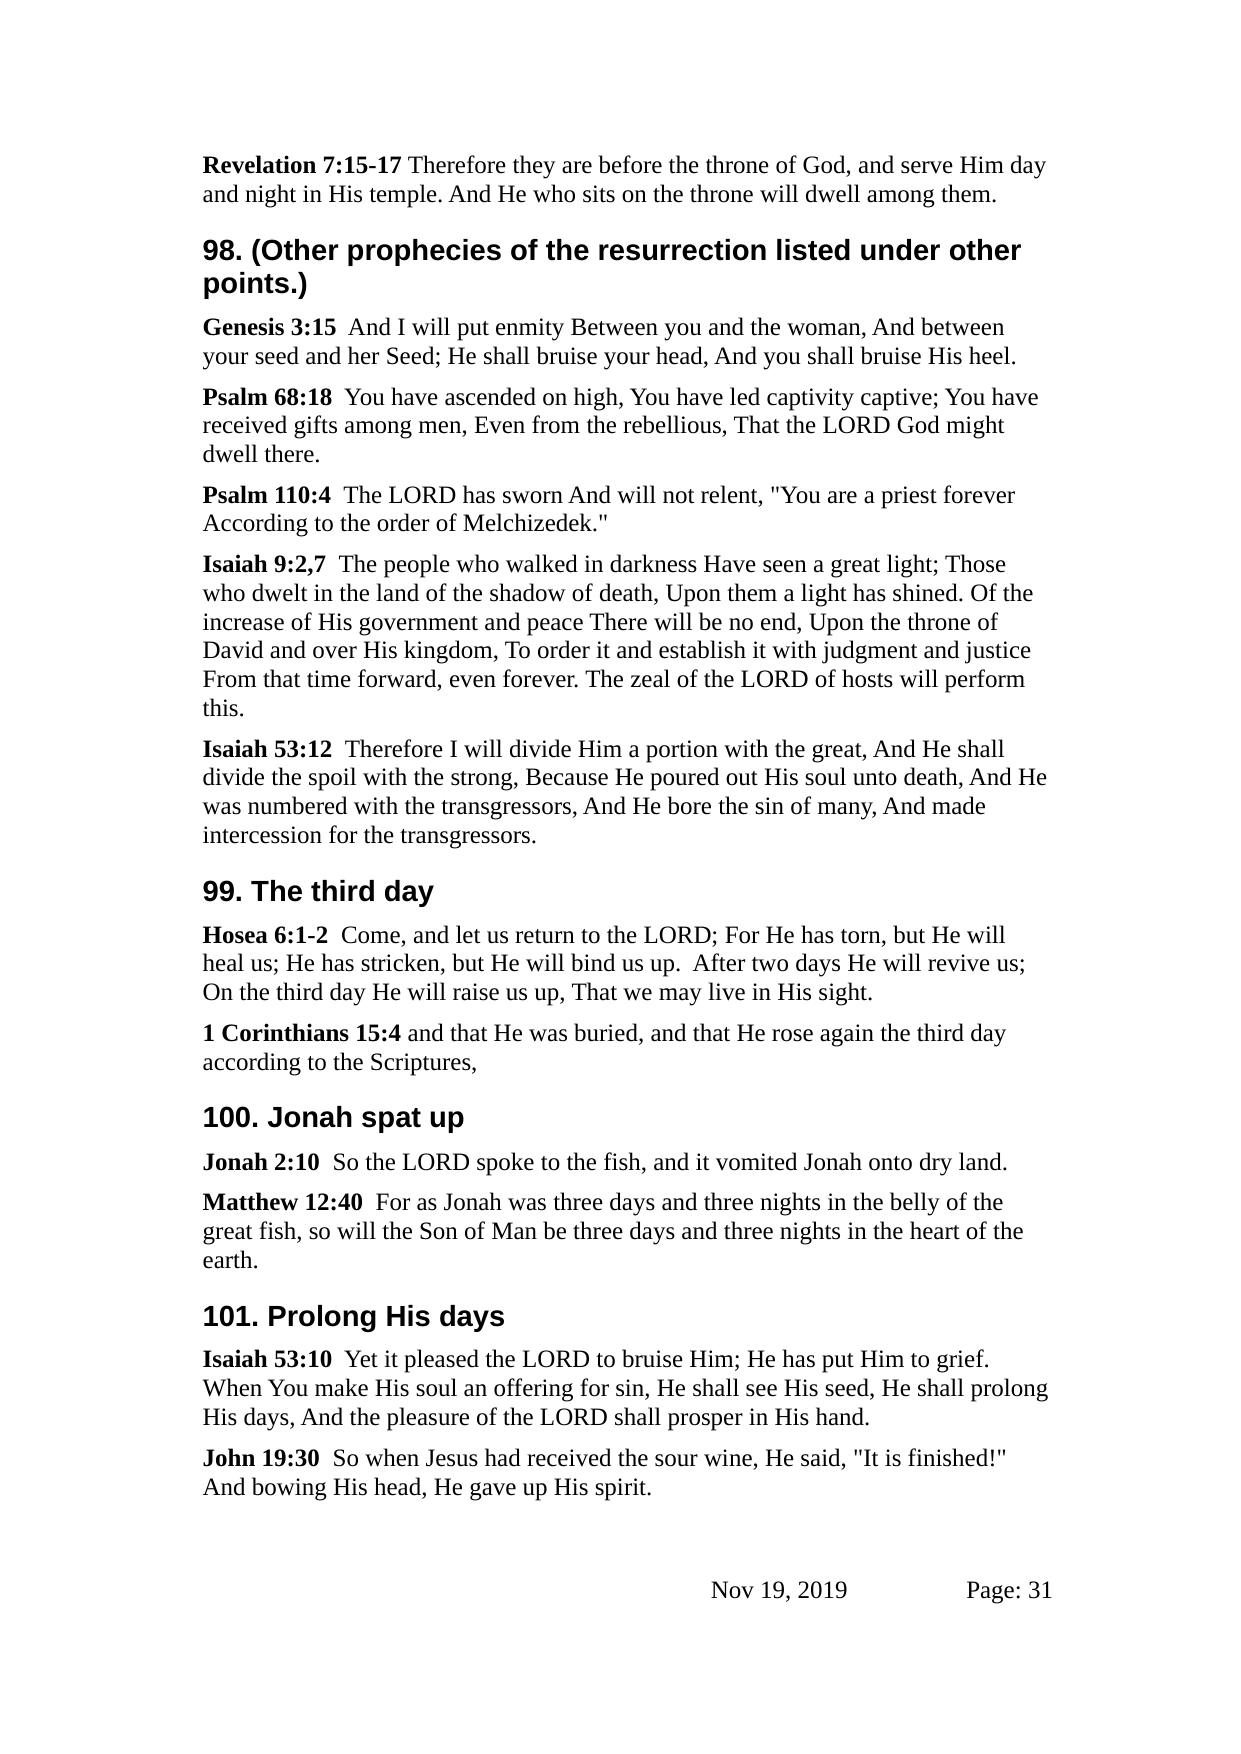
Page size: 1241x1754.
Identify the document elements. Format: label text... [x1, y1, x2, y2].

text Revelation 7:15-17 Therefore they are before the throne of God, and serve Him day and night in His temple. And He who sits on the throne will dwell among them. [202, 150, 1053, 207]
text Psalm 68:18 You have ascended on high, You have led captivity captive; You have received gifts among men, Even from the rebellious, That the LORD God might dwell there. [202, 382, 1053, 468]
subtitle 101. Prolong His days [202, 1298, 1053, 1332]
subtitle 99. The third day [202, 874, 1053, 907]
text Isaiah 9:2,7 The people who walked in darkness Have seen a great light; Those who dwelt in the land of the shadow of death, Upon them a light has shined. Of the increase of His government and peace There will be no end, Upon the throne of David and over His kingdom, To order it and establish it with judgment and justice From that time forward, even forever. The zeal of the LORD of hosts will perform this. [202, 549, 1053, 722]
text Matthew 12:40 For as Jonah was three days and three nights in the belly of the great fish, so will the Son of Man be three days and three nights in the heart of the earth. [202, 1187, 1053, 1273]
subtitle 100. Jonah spat up [202, 1101, 1053, 1134]
text Jonah 2:10 So the LORD spoke to the fish, and it vomited Jonah onto dry land. [202, 1147, 1053, 1175]
text John 19:30 So when Jesus had received the sour wine, He said, "It is finished!" And bowing His head, He gave up His spirit. [202, 1443, 1053, 1500]
text Isaiah 53:10 Yet it pleased the LORD to bruise Him; He has put Him to grief. When You make His soul an offering for sin, He shall see His seed, He shall prolong His days, And the pleasure of the LORD shall prosper in His hand. [202, 1344, 1053, 1431]
text Psalm 110:4 The LORD has sworn And will not relent, "You are a priest forever According to the order of Melchizedek." [202, 480, 1053, 537]
subtitle 98. (Other prophecies of the resurrection listed under other points.) [202, 232, 1053, 299]
text Hosea 6:1-2 Come, and let us return to the LORD; For He has torn, but He will heal us; He has stricken, but He will bind us up. After two days He will revive us; On the third day He will raise us up, That we may live in His sight. [202, 920, 1053, 1006]
text Isaiah 53:12 Therefore I will divide Him a portion with the great, And He shall divide the spoil with the strong, Because He poured out His soul unto death, And He was numbered with the transgressors, And He bore the sin of many, And made intercession for the transgressors. [202, 734, 1053, 849]
text Genesis 3:15 And I will put enmity Between you and the woman, And between your seed and her Seed; He shall bruise your head, And you shall bruise His heel. [202, 312, 1053, 369]
text 1 Corinthians 15:4 and that He was buried, and that He rose again the third day according to the Scriptures, [202, 1018, 1053, 1076]
